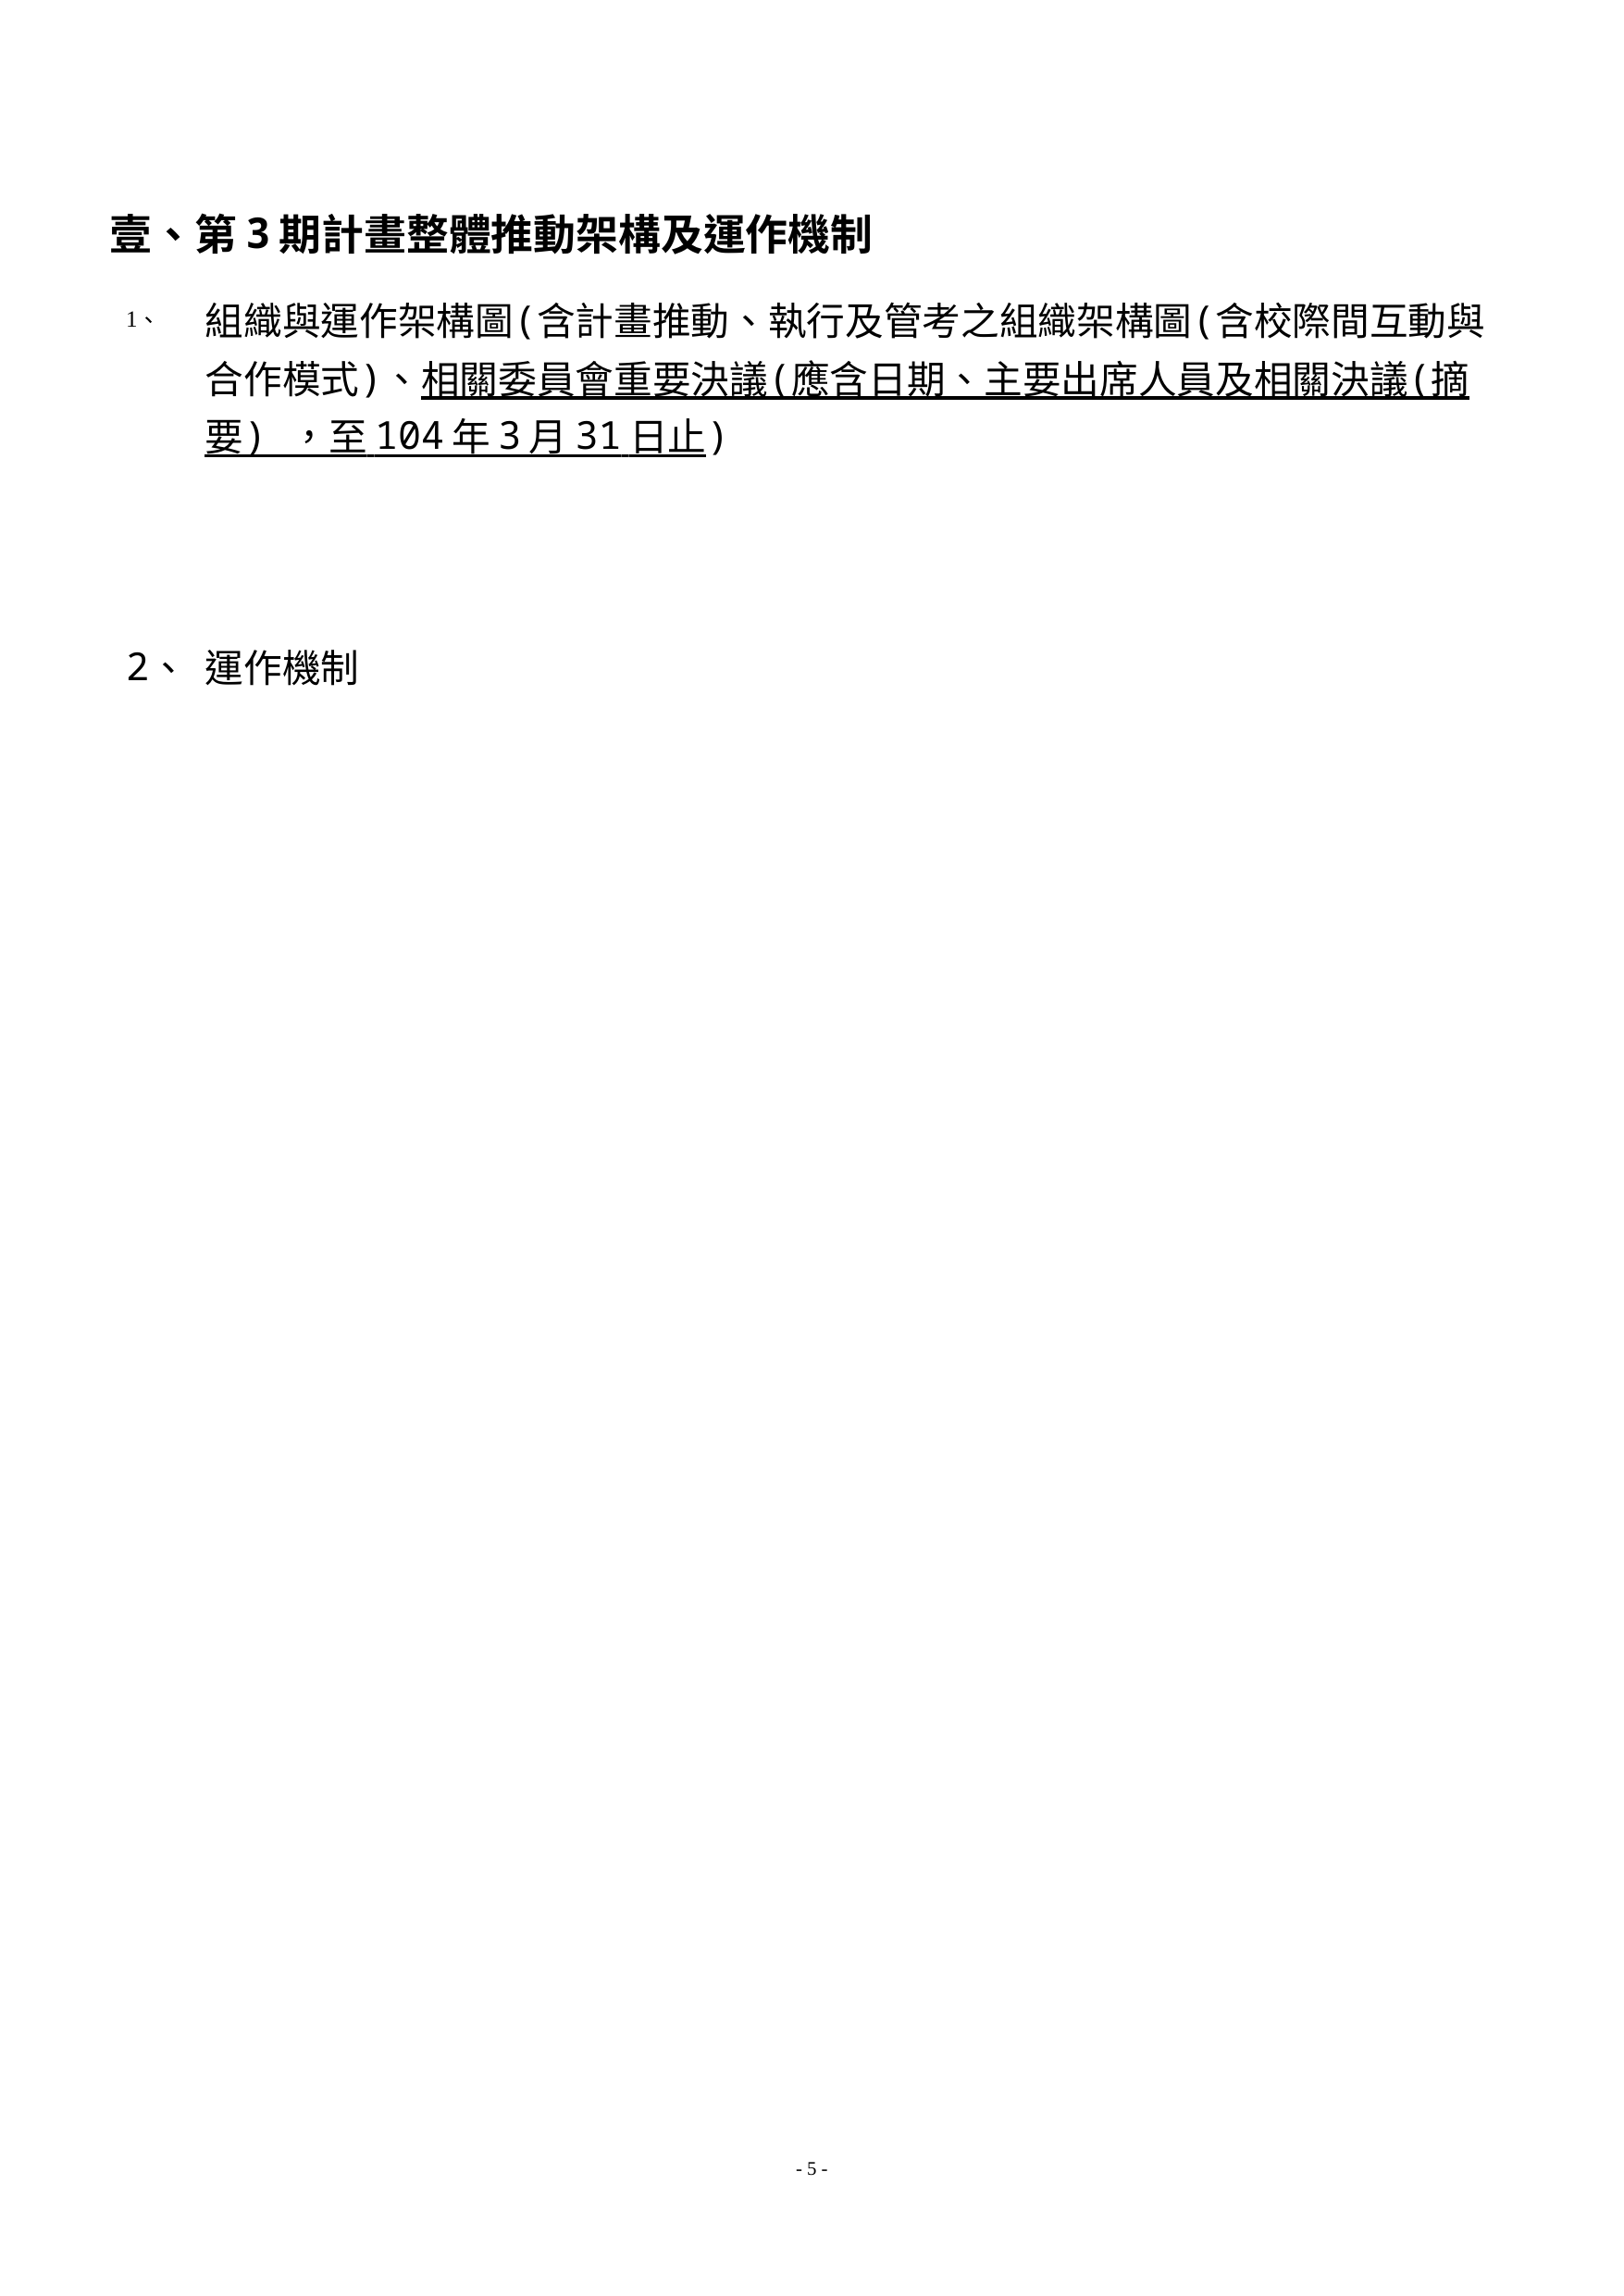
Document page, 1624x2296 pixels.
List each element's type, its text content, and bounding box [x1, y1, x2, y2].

list 組織與運作架構圖(含計畫推動、執行及管考之組織架構圖(含校際間互動與合作模式)、相關委員會重要決議(應含日期、主要出席人員及相關決議(摘要) ，至104年3月31日止) [126, 280, 1514, 453]
list 運作機制 [126, 627, 1514, 685]
list 第3期計畫整體推動架構及運作機制 [109, 165, 1514, 280]
